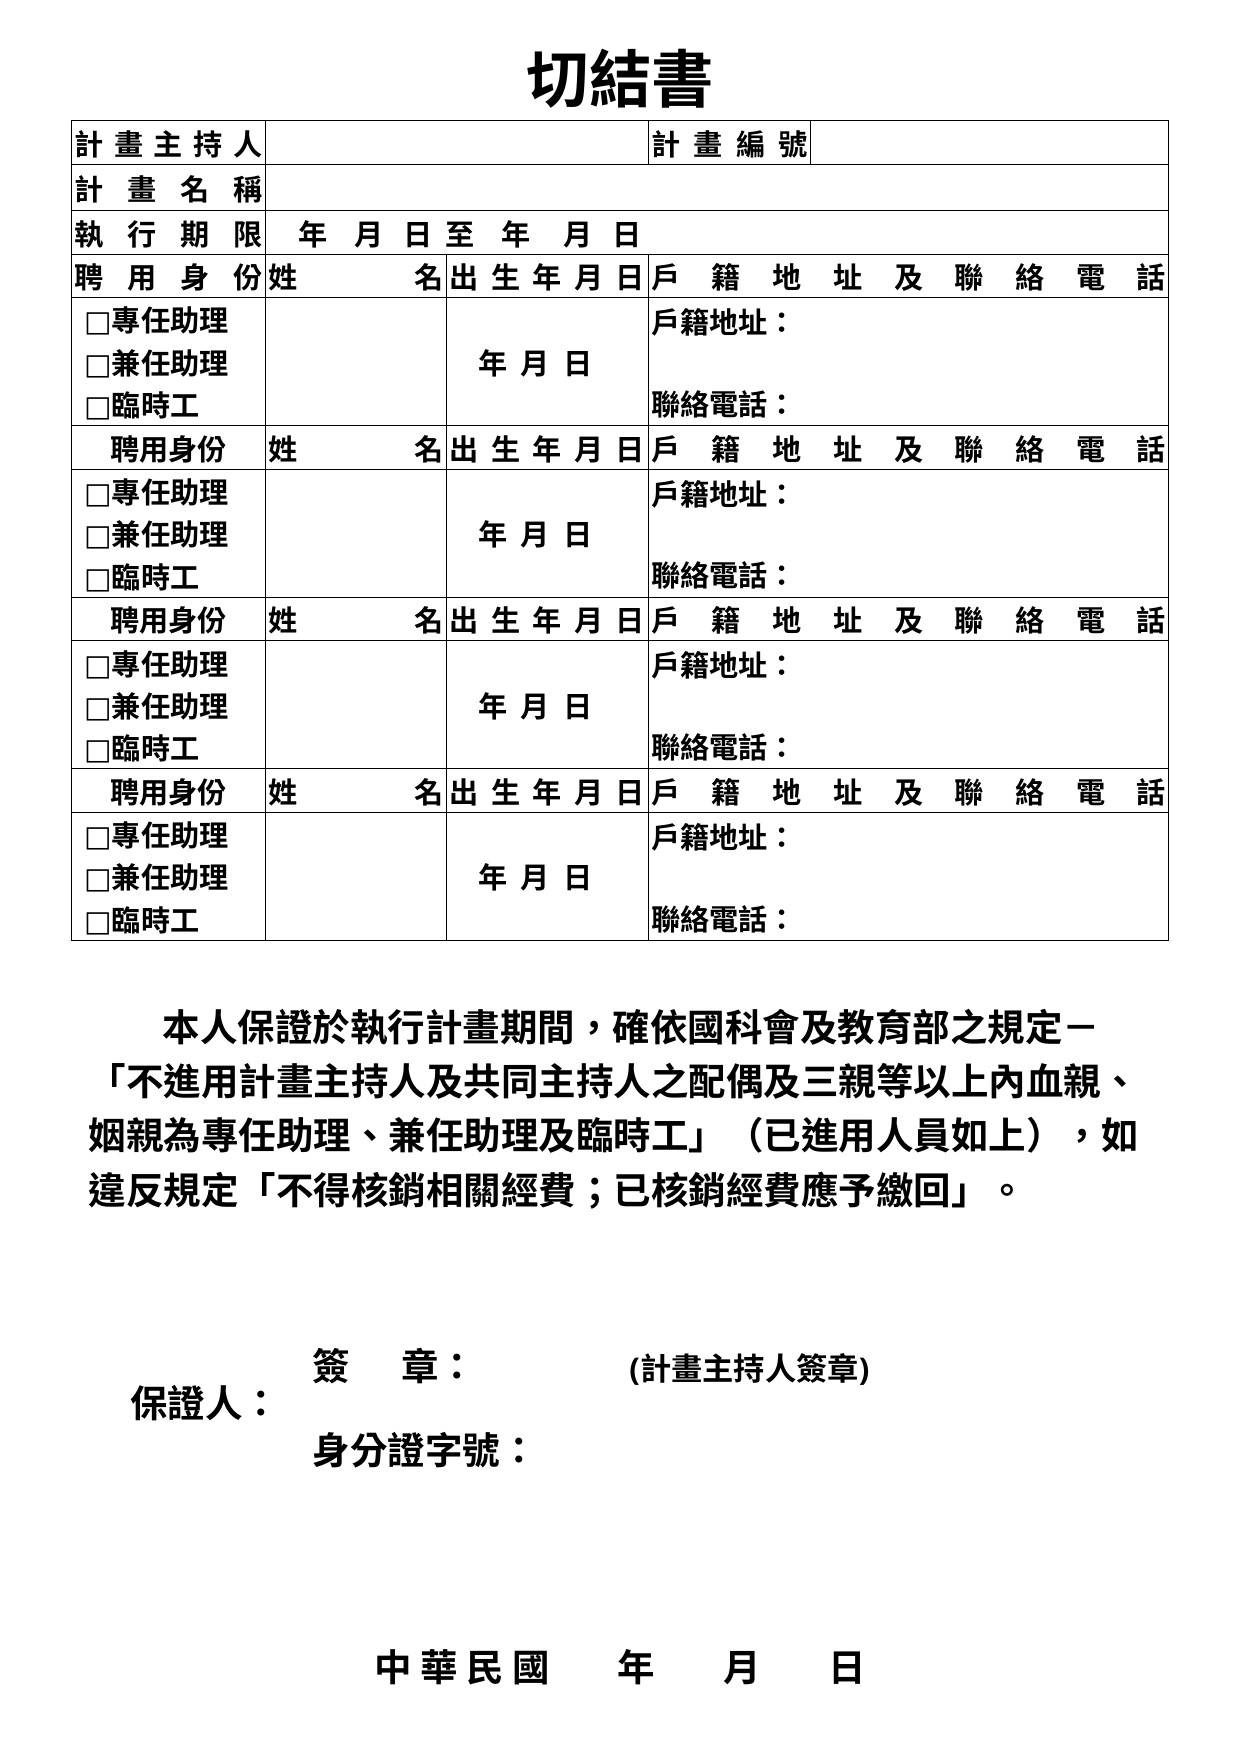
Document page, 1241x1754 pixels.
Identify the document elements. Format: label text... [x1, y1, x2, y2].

table_cell 聘用身份 [72, 426, 265, 468]
table_cell 戶籍地址： 聯絡電話： [649, 470, 1168, 597]
table_cell 計畫名稱 [72, 165, 265, 210]
table_header 簽 章： (計畫主持人簽章) [301, 1317, 1146, 1410]
table_cell 聘用身份 [72, 769, 265, 812]
table_cell 姓名 [266, 255, 446, 297]
table_cell 年 月 日 [447, 813, 648, 940]
table_cell 戶籍地址及聯絡電話 [649, 426, 1168, 468]
text 中 華 民 國 年 月 日 [89, 1638, 1152, 1692]
table_cell 年 月 日 [447, 298, 648, 425]
table_cell 姓名 [266, 769, 446, 812]
table_cell 年 月 日 [447, 470, 648, 597]
table_header [811, 121, 1168, 163]
table_header 計畫編號 [649, 121, 810, 163]
table_cell [266, 298, 446, 425]
table_cell 戶籍地址： 聯絡電話： [649, 641, 1168, 768]
table_cell 姓名 [266, 598, 446, 640]
table_cell 年 月 日 [447, 641, 648, 768]
table_cell 出生年月日 [447, 769, 648, 812]
table_cell 年 月 日 至 年 月 日 [266, 211, 1168, 254]
table_cell 戶籍地址： 聯絡電話： [649, 298, 1168, 425]
table_cell 聘用身份 [72, 255, 265, 297]
text 切結書 [89, 29, 1152, 120]
text 本人保證於執行計畫期間，確依國科會及教育部之規定－「不進用計畫主持人及共同主持人之配偶及三親等以上內血親、姻親為專任助理、兼任助理及臨時工」（已進用人員如上），如違反規定「不得核銷相關經費；已核銷經費應予繳回」。 [89, 998, 1152, 1215]
table_cell [266, 165, 1168, 210]
table_header 計畫主持人 [72, 121, 265, 163]
table_cell 戶籍地址及聯絡電話 [649, 598, 1168, 640]
table_cell 聘用身份 [72, 598, 265, 640]
table_cell 身分證字號： [301, 1410, 1146, 1485]
table_header 保證人： [109, 1317, 301, 1485]
table_cell 出生年月日 [447, 598, 648, 640]
table_cell [266, 813, 446, 940]
table_cell 戶籍地址及聯絡電話 [649, 769, 1168, 812]
table_cell [266, 470, 446, 597]
table_cell 姓名 [266, 426, 446, 468]
table_cell [266, 641, 446, 768]
table_cell □專任助理 □兼任助理 □臨時工 [72, 470, 265, 597]
table_cell □專任助理 □兼任助理 □臨時工 [72, 298, 265, 425]
table_cell 戶籍地址： 聯絡電話： [649, 813, 1168, 940]
table_cell □專任助理 □兼任助理 □臨時工 [72, 813, 265, 940]
table_cell 出生年月日 [447, 426, 648, 468]
table_cell 執行期限 [72, 211, 265, 254]
table_cell 戶籍地址及聯絡電話 [649, 255, 1168, 297]
table_header [266, 121, 648, 163]
table_cell 出生年月日 [447, 255, 648, 297]
table_cell □專任助理 □兼任助理 □臨時工 [72, 641, 265, 768]
